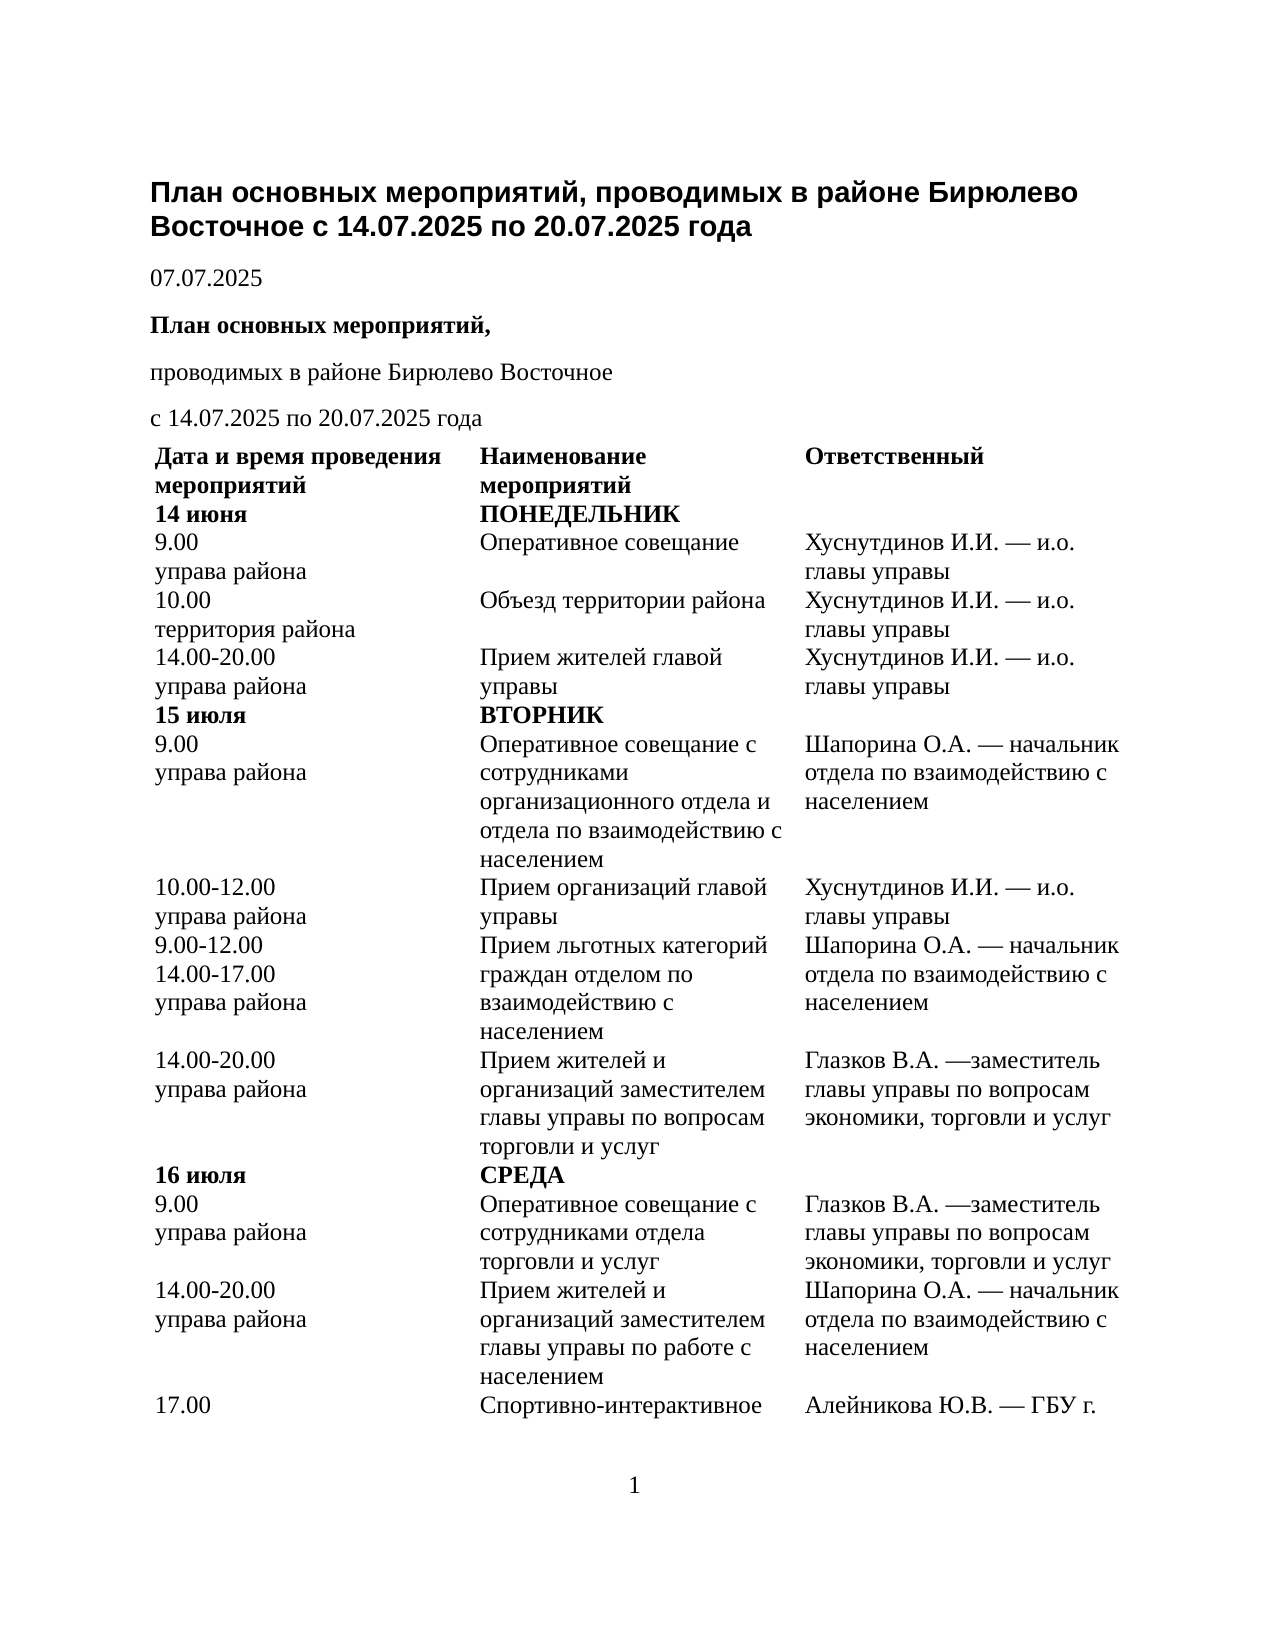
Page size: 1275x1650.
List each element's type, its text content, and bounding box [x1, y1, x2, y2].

table_cell [800, 499, 1125, 527]
text проводимых в районе Бирюлево Восточное [150, 357, 1125, 386]
table_cell 9.00-12.00 14.00-17.00 управа района [150, 930, 475, 1045]
table_cell Шапорина О.А. — начальник отдела по взаимодействию с населением [800, 930, 1125, 1045]
table_cell Оперативное совещание с сотрудниками организационного отдела и отдела по взаимодействию с населением [475, 729, 800, 872]
table_cell Алейникова Ю.В. — ГБУ г. [800, 1390, 1125, 1419]
table_cell СРЕДА [475, 1160, 800, 1189]
table_header Ответственный [800, 441, 1125, 499]
table_cell Хуснутдинов И.И. — и.о. главы управы [800, 873, 1125, 930]
text с 14.07.2025 по 20.07.2025 года [150, 403, 1125, 432]
table_cell 14 июня [150, 499, 475, 527]
text План основных мероприятий, [150, 310, 1125, 339]
table_header Наименование мероприятий [475, 441, 800, 499]
table_cell 14.00-20.00 управа района [150, 1045, 475, 1160]
table_cell Прием жителей и организаций заместителем главы управы по вопросам торговли и услуг [475, 1045, 800, 1160]
table_cell [800, 1160, 1125, 1189]
table_cell 14.00-20.00 управа района [150, 1275, 475, 1390]
table_cell 16 июля [150, 1160, 475, 1189]
subtitle План основных мероприятий, проводимых в районе Бирюлево Восточное с 14.07.2025 по 20.07.2025 года [150, 175, 1125, 242]
table_cell 10.00 территория района [150, 585, 475, 642]
table_cell 15 июля [150, 700, 475, 729]
table_cell Хуснутдинов И.И. — и.о. главы управы [800, 643, 1125, 700]
table_cell Глазков В.А. —заместитель главы управы по вопросам экономики, торговли и услуг [800, 1189, 1125, 1275]
table_cell Хуснутдинов И.И. — и.о. главы управы [800, 585, 1125, 642]
table_cell Оперативное совещание [475, 528, 800, 585]
table_cell [800, 700, 1125, 729]
table_cell 9.00 управа района [150, 528, 475, 585]
table_cell 14.00-20.00 управа района [150, 643, 475, 700]
table_cell 9.00 управа района [150, 729, 475, 872]
text 07.07.2025 [150, 263, 1125, 292]
table_cell Прием организаций главой управы [475, 873, 800, 930]
table_cell Объезд территории района [475, 585, 800, 642]
table_cell 17.00 [150, 1390, 475, 1419]
table_cell ВТОРНИК [475, 700, 800, 729]
table_cell Хуснутдинов И.И. — и.о. главы управы [800, 528, 1125, 585]
table_cell Прием льготных категорий граждан отделом по взаимодействию с населением [475, 930, 800, 1045]
table_cell 9.00 управа района [150, 1189, 475, 1275]
table_cell Прием жителей и организаций заместителем главы управы по работе с населением [475, 1275, 800, 1390]
table_cell Спортивно-интерактивное [475, 1390, 800, 1419]
table_cell Прием жителей главой управы [475, 643, 800, 700]
table_header Дата и время проведения мероприятий [150, 441, 475, 499]
table_cell Шапорина О.А. — начальник отдела по взаимодействию с населением [800, 1275, 1125, 1390]
table_cell Глазков В.А. —заместитель главы управы по вопросам экономики, торговли и услуг [800, 1045, 1125, 1160]
table_cell Шапорина О.А. — начальник отдела по взаимодействию с населением [800, 729, 1125, 872]
table_cell ПОНЕДЕЛЬНИК [475, 499, 800, 527]
table_cell 10.00-12.00 управа района [150, 873, 475, 930]
table_cell Оперативное совещание с сотрудниками отдела торговли и услуг [475, 1189, 800, 1275]
